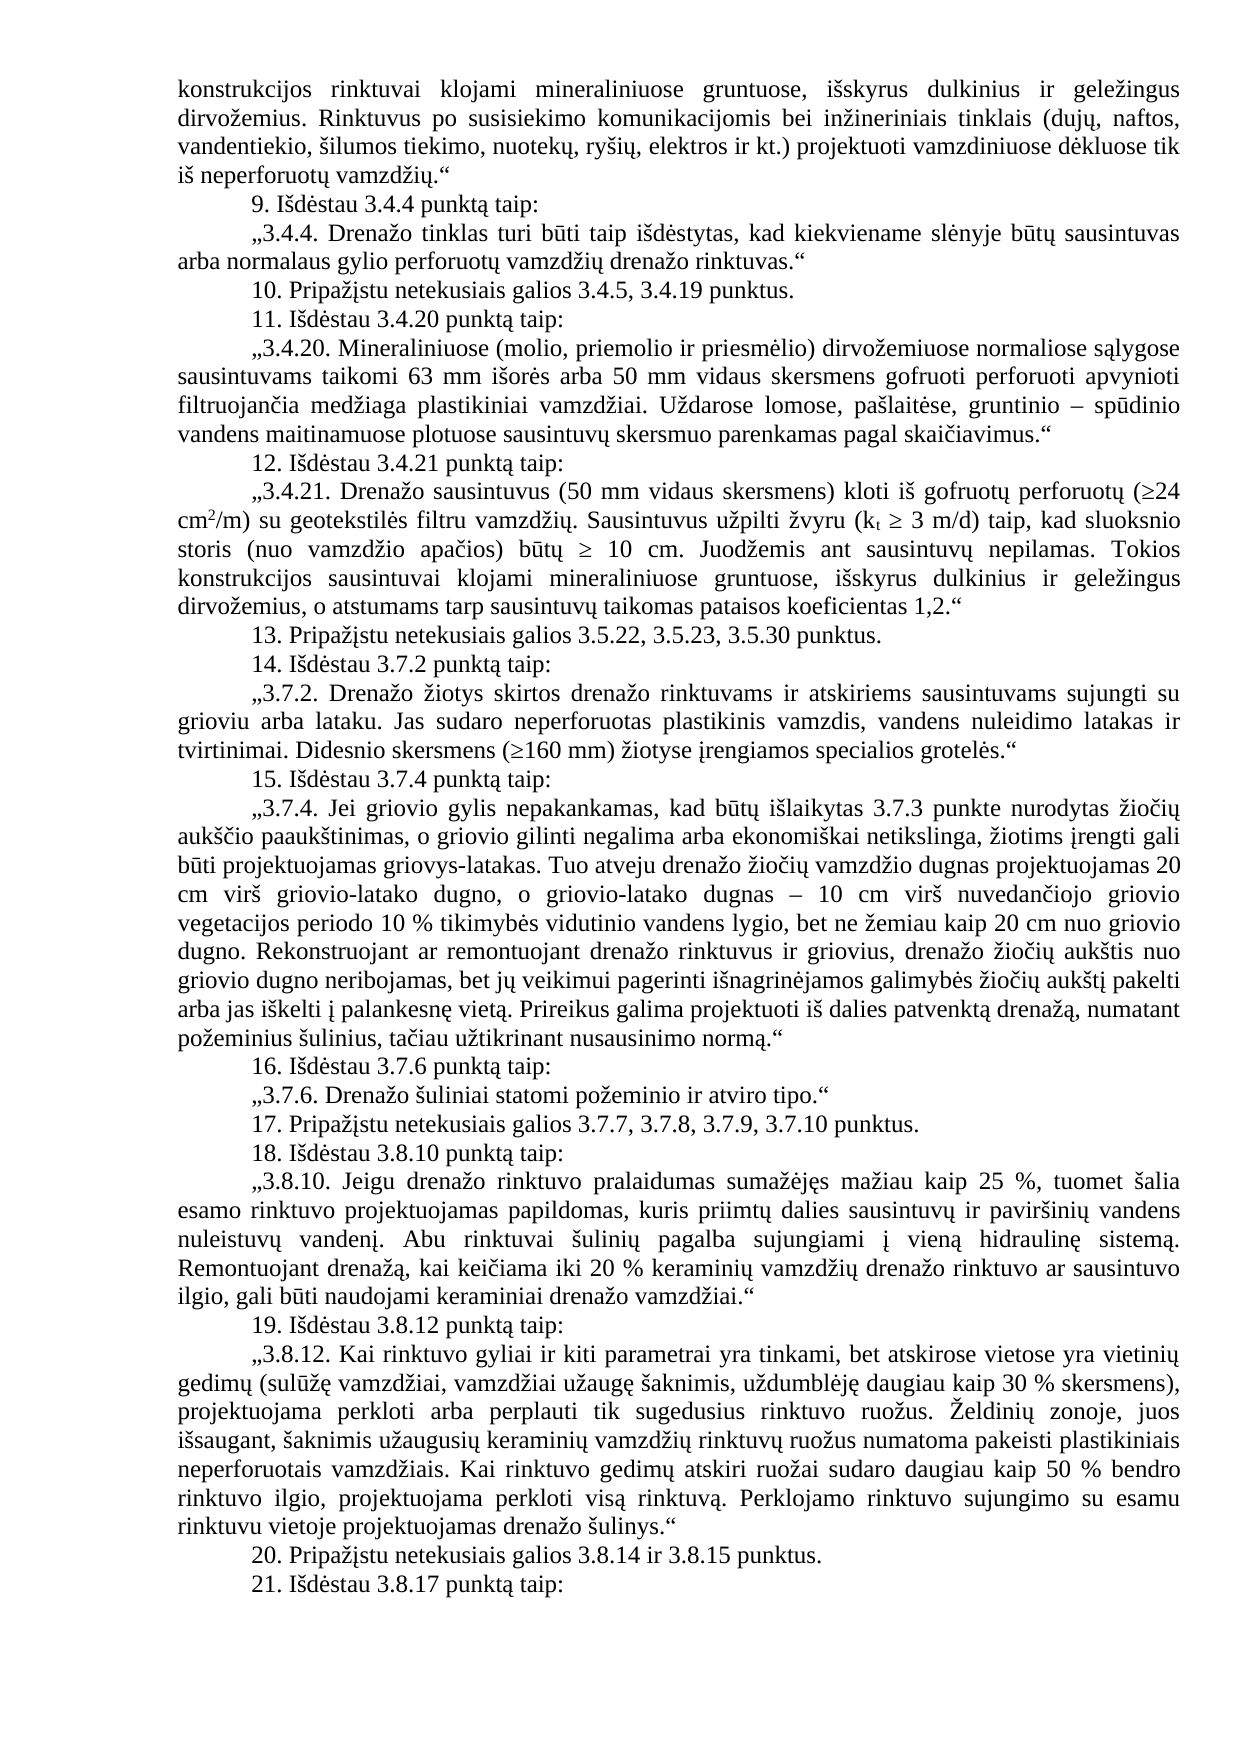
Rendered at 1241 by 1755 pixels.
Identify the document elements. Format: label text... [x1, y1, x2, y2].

text „3.7.4. Jei griovio gylis nepakankamas, kad būtų išlaikytas 3.7.3 punkte nurodytas žiočių aukščio paaukštinimas, o griovio gilinti negalima arba ekonomiškai netikslinga, žiotims įrengti gali būti projektuojamas griovys-latakas. Tuo atveju drenažo žiočių vamzdžio dugnas projektuojamas 20 cm virš griovio-latako dugno, o griovio-latako dugnas – 10 cm virš nuvedančiojo griovio vegetacijos periodo 10 % tikimybės vidutinio vandens lygio, bet ne žemiau kaip 20 cm nuo griovio dugno. Rekonstruojant ar remontuojant drenažo rinktuvus ir griovius, drenažo žiočių aukštis nuo griovio dugno neribojamas, bet jų veikimui pagerinti išnagrinėjamos galimybės žiočių aukštį pakelti arba jas iškelti į palankesnę vietą. Prireikus galima projektuoti iš dalies patvenktą drenažą, numatant požeminius šulinius, tačiau užtikrinant nusausinimo normą.“ [177, 793, 1181, 1051]
text 11. Išdėstau 3.4.20 punktą taip: [177, 304, 1181, 333]
text „3.8.12. Kai rinktuvo gyliai ir kiti parametrai yra tinkami, bet atskirose vietose yra vietinių gedimų (sulūžę vamzdžiai, vamzdžiai užaugę šaknimis, uždumblėję daugiau kaip 30 % skersmens), projektuojama perkloti arba perplauti tik sugedusius rinktuvo ruožus. Želdinių zonoje, juos išsaugant, šaknimis užaugusių keraminių vamzdžių rinktuvų ruožus numatoma pakeisti plastikiniais neperforuotais vamzdžiais. Kai rinktuvo gedimų atskiri ruožai sudaro daugiau kaip 50 % bendro rinktuvo ilgio, projektuojama perkloti visą rinktuvą. Perklojamo rinktuvo sujungimo su esamu rinktuvu vietoje projektuojamas drenažo šulinys.“ [177, 1339, 1181, 1540]
text „3.7.6. Drenažo šuliniai statomi požeminio ir atviro tipo.“ [177, 1080, 1181, 1109]
text 19. Išdėstau 3.8.12 punktą taip: [177, 1310, 1181, 1339]
text 21. Išdėstau 3.8.17 punktą taip: [177, 1569, 1181, 1598]
text 10. Pripažįstu netekusiais galios 3.4.5, 3.4.19 punktus. [177, 275, 1181, 304]
text „3.4.20. Mineraliniuose (molio, priemolio ir priesmėlio) dirvožemiuose normaliose sąlygose sausintuvams taikomi 63 mm išorės arba 50 mm vidaus skersmens gofruoti perforuoti apvynioti filtruojančia medžiaga plastikiniai vamzdžiai. Uždarose lomose, pašlaitėse, gruntinio – spūdinio vandens maitinamuose plotuose sausintuvų skersmuo parenkamas pagal skaičiavimus.“ [177, 333, 1181, 448]
text „3.7.2. Drenažo žiotys skirtos drenažo rinktuvams ir atskiriems sausintuvams sujungti su grioviu arba lataku. Jas sudaro neperforuotas plastikinis vamzdis, vandens nuleidimo latakas ir tvirtinimai. Didesnio skersmens (≥160 mm) žiotyse įrengiamos specialios grotelės.“ [177, 678, 1181, 764]
text 9. Išdėstau 3.4.4 punktą taip: [177, 189, 1181, 218]
text „3.8.10. Jeigu drenažo rinktuvo pralaidumas sumažėjęs mažiau kaip 25 %, tuomet šalia esamo rinktuvo projektuojamas papildomas, kuris priimtų dalies sausintuvų ir paviršinių vandens nuleistuvų vandenį. Abu rinktuvai šulinių pagalba sujungiami į vieną hidraulinę sistemą. Remontuojant drenažą, kai keičiama iki 20 % keraminių vamzdžių drenažo rinktuvo ar sausintuvo ilgio, gali būti naudojami keraminiai drenažo vamzdžiai.“ [177, 1166, 1181, 1310]
text 14. Išdėstau 3.7.2 punktą taip: [177, 649, 1181, 678]
text „3.4.21. Drenažo sausintuvus (50 mm vidaus skersmens) kloti iš gofruotų perforuotų (≥24 cm2/m) su geotekstilės filtru vamzdžių. Sausintuvus užpilti žvyru (kt ≥ 3 m/d) taip, kad sluoksnio storis (nuo vamzdžio apačios) būtų ≥ 10 cm. Juodžemis ant sausintuvų nepilamas. Tokios konstrukcijos sausintuvai klojami mineraliniuose gruntuose, išskyrus dulkinius ir geležingus dirvožemius, o atstumams tarp sausintuvų taikomas pataisos koeficientas 1,2.“ [177, 476, 1181, 620]
text 12. Išdėstau 3.4.21 punktą taip: [177, 448, 1181, 476]
text 13. Pripažįstu netekusiais galios 3.5.22, 3.5.23, 3.5.30 punktus. [177, 620, 1181, 649]
text 18. Išdėstau 3.8.10 punktą taip: [177, 1138, 1181, 1166]
text 20. Pripažįstu netekusiais galios 3.8.14 ir 3.8.15 punktus. [177, 1540, 1181, 1569]
text 16. Išdėstau 3.7.6 punktą taip: [177, 1051, 1181, 1080]
text 15. Išdėstau 3.7.4 punktą taip: [177, 764, 1181, 793]
text 17. Pripažįstu netekusiais galios 3.7.7, 3.7.8, 3.7.9, 3.7.10 punktus. [177, 1109, 1181, 1138]
text konstrukcijos rinktuvai klojami mineraliniuose gruntuose, išskyrus dulkinius ir geležingus dirvožemius. Rinktuvus po susisiekimo komunikacijomis bei inžineriniais tinklais (dujų, naftos, vandentiekio, šilumos tiekimo, nuotekų, ryšių, elektros ir kt.) projektuoti vamzdiniuose dėkluose tik iš neperforuotų vamzdžių.“ [177, 74, 1181, 189]
text „3.4.4. Drenažo tinklas turi būti taip išdėstytas, kad kiekviename slėnyje būtų sausintuvas arba normalaus gylio perforuotų vamzdžių drenažo rinktuvas.“ [177, 218, 1181, 275]
